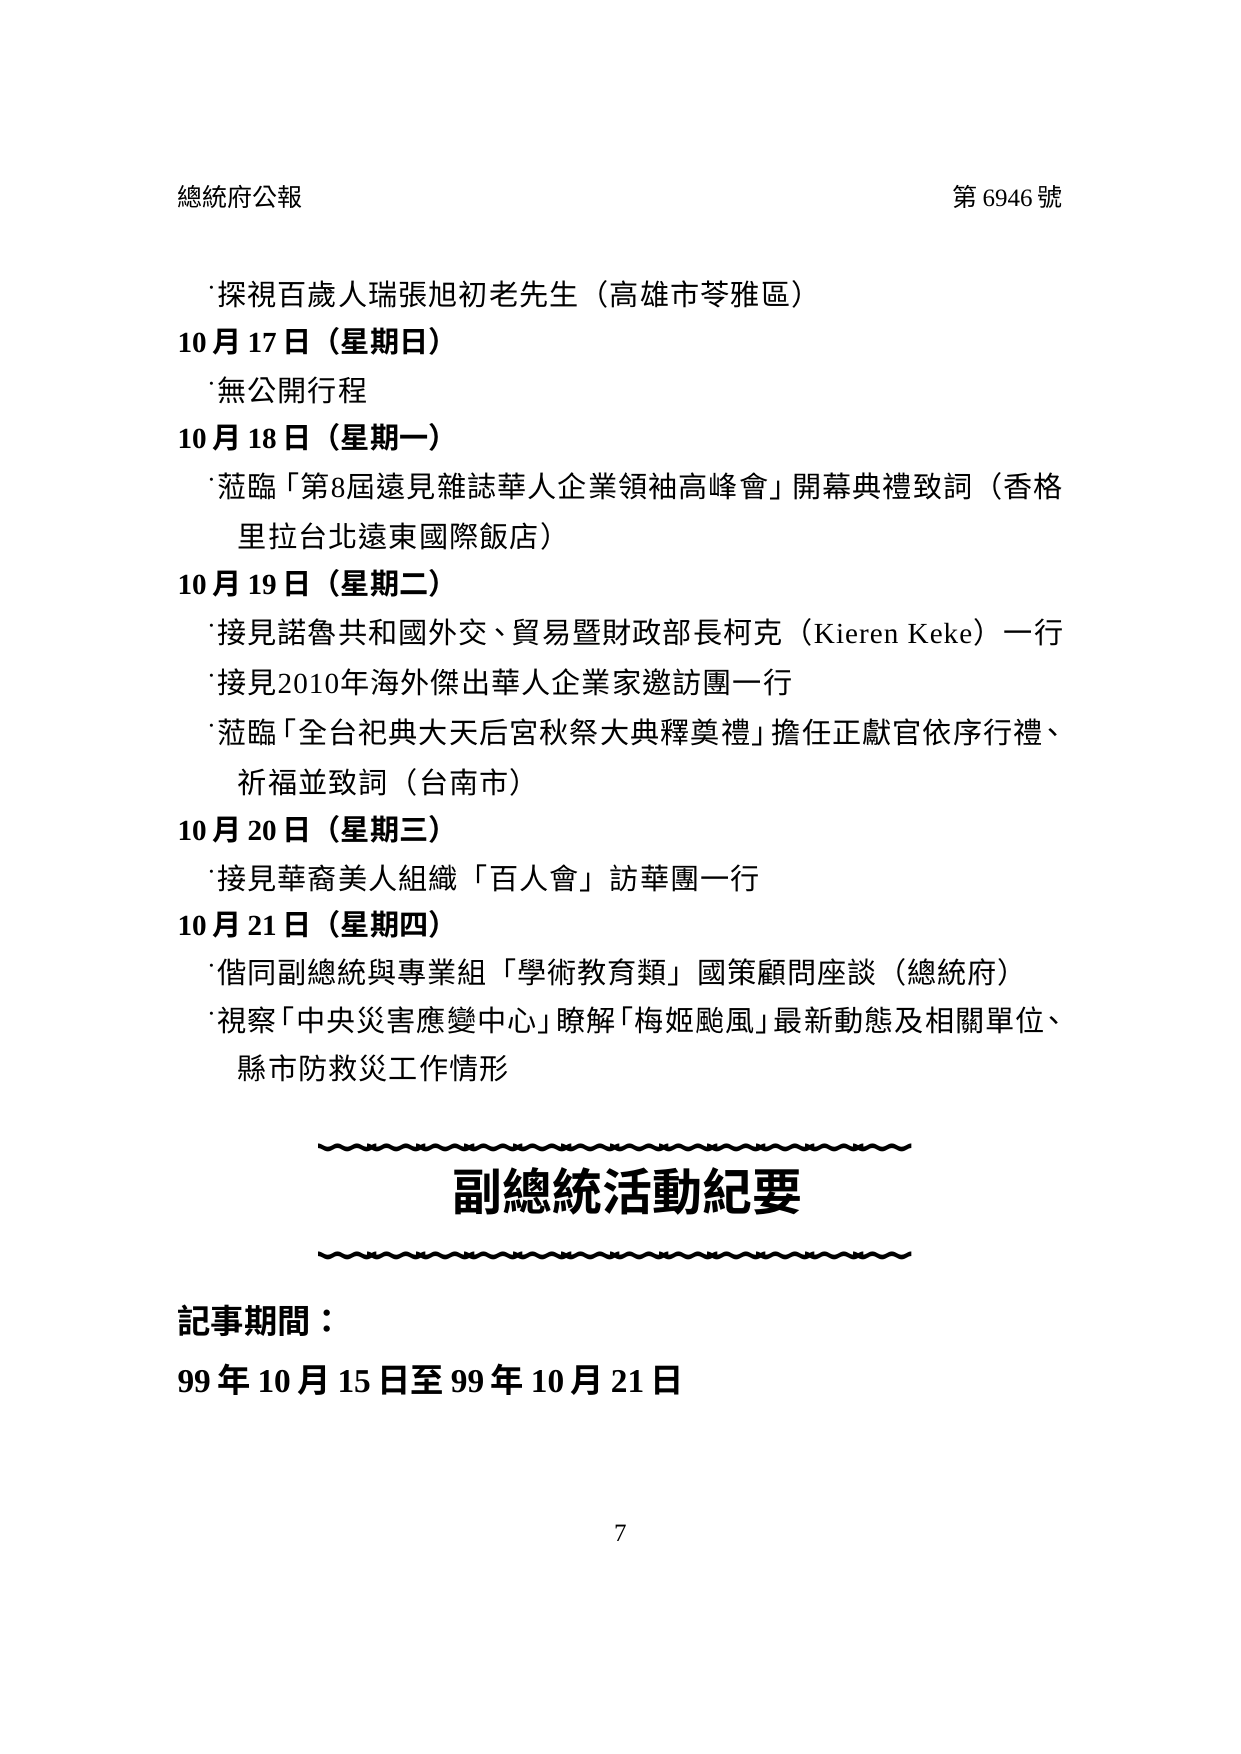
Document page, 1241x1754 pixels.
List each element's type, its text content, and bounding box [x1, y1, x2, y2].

text ˙接見諾魯共和國外交、貿易暨財政部長柯克（Kieren Keke）一行 [206, 603, 1063, 653]
text 副總統活動紀要 [192, 1164, 1063, 1222]
text ˙接見華裔美人組織「百人會」訪華團一行 [206, 849, 1063, 899]
text 10月19日（星期二） [177, 557, 1063, 603]
text ˙探視百歲人瑞張旭初老先生（高雄市苓雅區） [206, 266, 1063, 316]
text 10月18日（星期一） [177, 412, 1063, 457]
text 記事期間： [177, 1297, 1063, 1343]
text 10月21日（星期四） [177, 899, 1063, 945]
text 99年10月15日至99年10月21日 [177, 1355, 1063, 1401]
text ﹏﹏﹏﹏﹏﹏﹏﹏﹏﹏﹏﹏ [177, 1234, 1063, 1259]
text ˙無公開行程 [206, 362, 1063, 412]
text ˙接見2010年海外傑出華人企業家邀訪團一行 [206, 653, 1063, 703]
text ˙蒞臨「第8屆遠見雜誌華人企業領袖高峰會」開幕典禮致詞（香格里拉台北遠東國際飯店） [206, 457, 1063, 557]
text ˙偕同副總統與專業組「學術教育類」國策顧問座談（總統府） [206, 945, 1063, 993]
text ˙視察「中央災害應變中心」瞭解「梅姬颱風」最新動態及相關單位、縣市防救災工作情形 [206, 993, 1063, 1089]
text 10月17日（星期日） [177, 316, 1063, 362]
text ﹏﹏﹏﹏﹏﹏﹏﹏﹏﹏﹏﹏ [177, 1126, 1063, 1151]
text ˙蒞臨「全台祀典大天后宮秋祭大典釋奠禮」擔任正獻官依序行禮、祈福並致詞（台南市） [206, 703, 1063, 803]
text 10月20日（星期三） [177, 803, 1063, 849]
